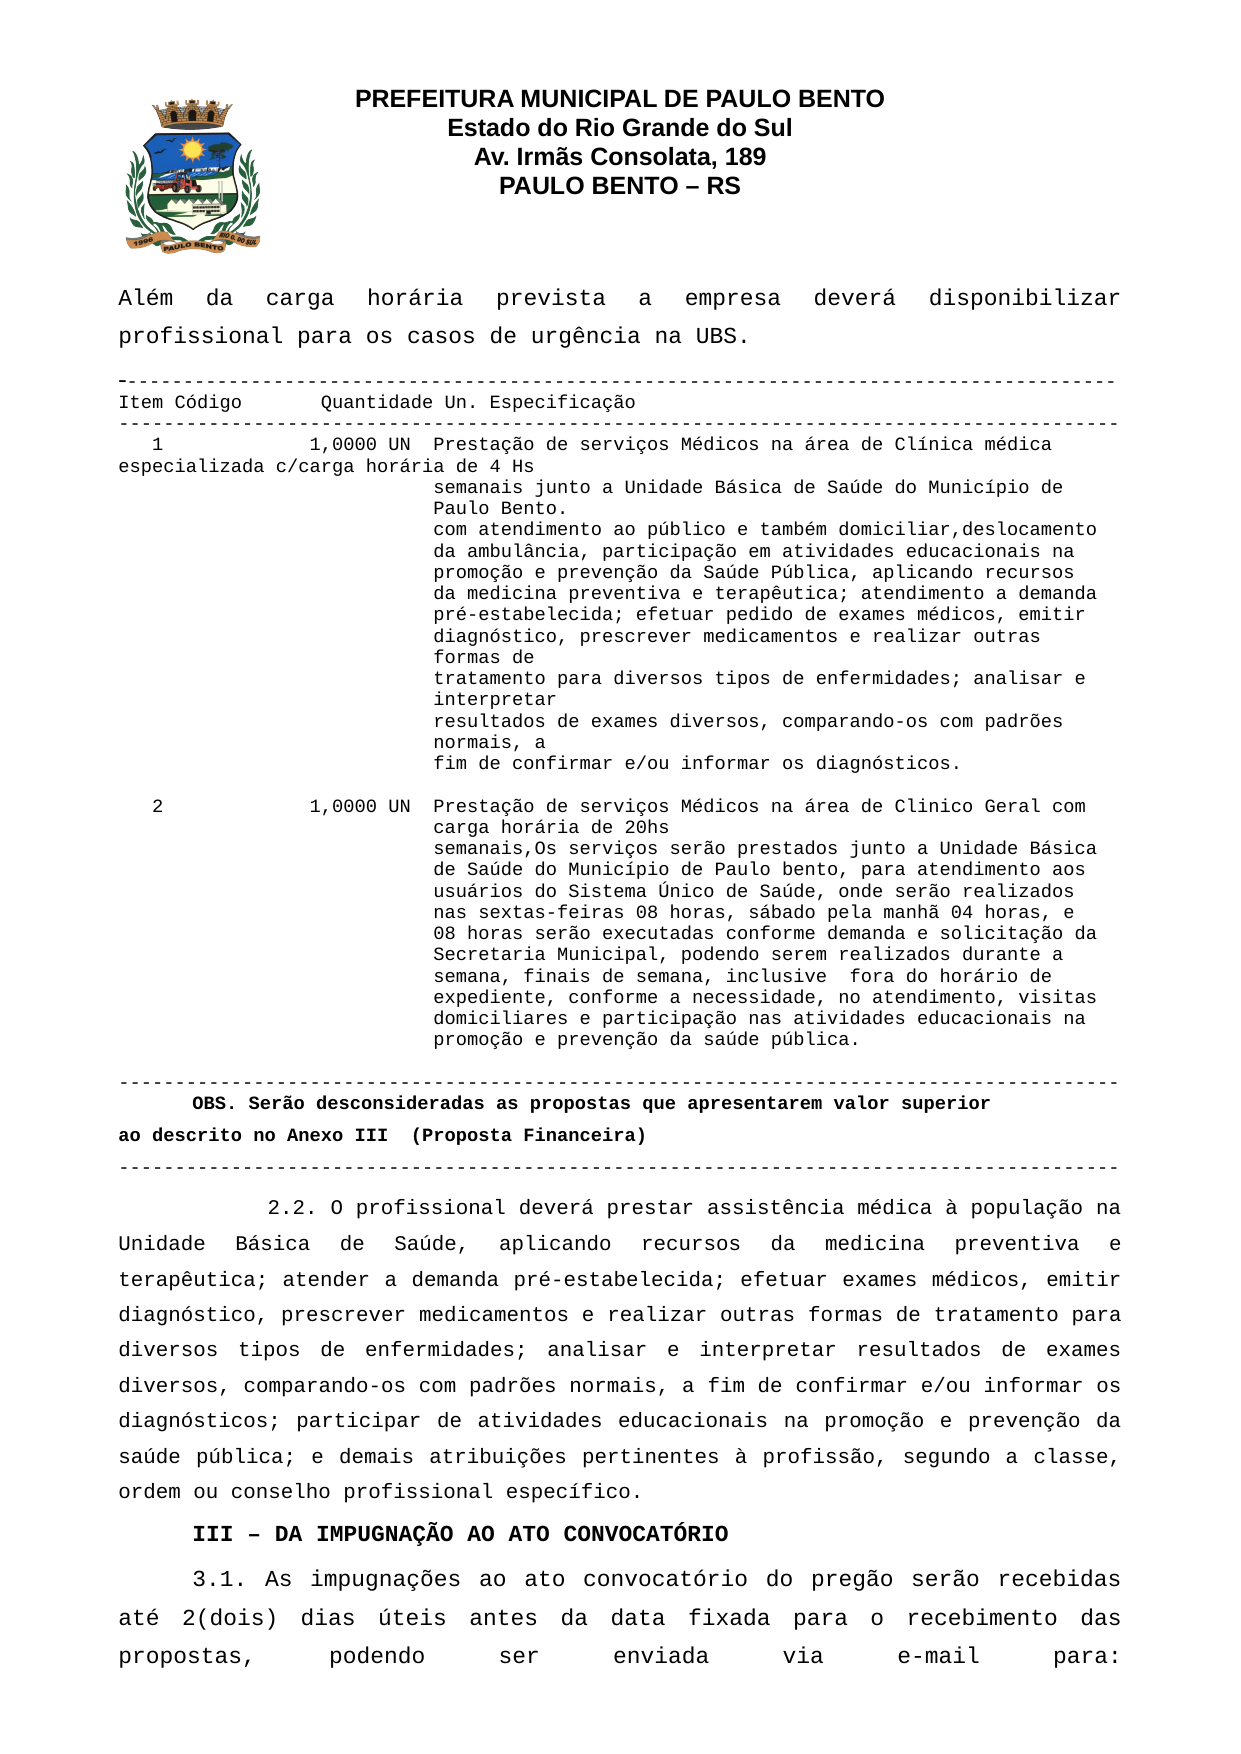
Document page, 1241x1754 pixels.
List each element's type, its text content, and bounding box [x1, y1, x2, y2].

text OBS. Serão desconsideradas as propostas que apresentarem valor superior ao descrito no Anexo III (Proposta Financeira) ----------------------------------------------------------------------------------------- [118, 1094, 1122, 1179]
text III – DA IMPUGNAÇÃO AO ATO CONVOCATÓRIO [118, 1522, 1122, 1548]
text 2.2. O profissional deverá prestar assistência médica à população na Unidade Básica de Saúde, aplicando recursos da medicina preventiva e terapêutica; atender a demanda pré-estabelecida; efetuar exames médicos, emitir diagnóstico, prescrever medicamentos e realizar outras formas de tratamento para diversos tipos de enfermidades; analisar e interpretar resultados de exames diversos, comparando-os com padrões normais, a fim de confirmar e/ou informar os diagnósticos; participar de atividades educacionais na promoção e prevenção da saúde pública; e demais atribuições pertinentes à profissão, segundo a classe, ordem ou conselho profissional específico. [118, 1195, 1122, 1505]
text 2 1,0000 UN Prestação de serviços Médicos na área de Clinico Geral com carga horária de 20hs semanais,Os serviços serão prestados junto a Unidade Básica de Saúde do Município de Paulo bento, para atendimento aos usuários do Sistema Único de Saúde, onde serão realizados nas sextas-feiras 08 horas, sábado pela manhã 04 horas, e 08 horas serão executadas conforme demanda e solicitação da Secretaria Municipal, podendo serem realizados durante a semana, finais de semana, inclusive fora do horário de expediente, conforme a necessidade, no atendimento, visitas domiciliares e participação nas atividades educacionais na promoção e prevenção da saúde pública. ----------------------------------------------------------------------------------------- [118, 775, 1122, 1094]
text 3.1. As impugnações ao ato convocatório do pregão serão recebidas até 2(dois) dias úteis antes da data fixada para o recebimento das propostas, podendo ser enviada via e-mail para: [118, 1567, 1122, 1671]
text Além da carga horária prevista a empresa deverá disponibilizar profissional para os casos de urgência na UBS. [118, 286, 1122, 351]
text ----------------------------------------------------------------------------------------- Item Código Quantidade Un. Especificação ----------------------------------------------------------------------------------------- 1 1,0000 UN Prestação de serviços Médicos na área de Clínica médica especializada c/carga horária de 4 Hs semanais junto a Unidade Básica de Saúde do Município de Paulo Bento. com atendimento ao público e também domiciliar,deslocamento da ambulância, participação em atividades educacionais na promoção e prevenção da Saúde Pública, aplicando recursos da medicina preventiva e terapêutica; atendimento a demanda pré-estabelecida; efetuar pedido de exames médicos, emitir diagnóstico, prescrever medicamentos e realizar outras formas de tratamento para diversos tipos de enfermidades; analisar e interpretar resultados de exames diversos, comparando-os com padrões normais, a fim de confirmar e/ou informar os diagnósticos. [118, 364, 1122, 775]
